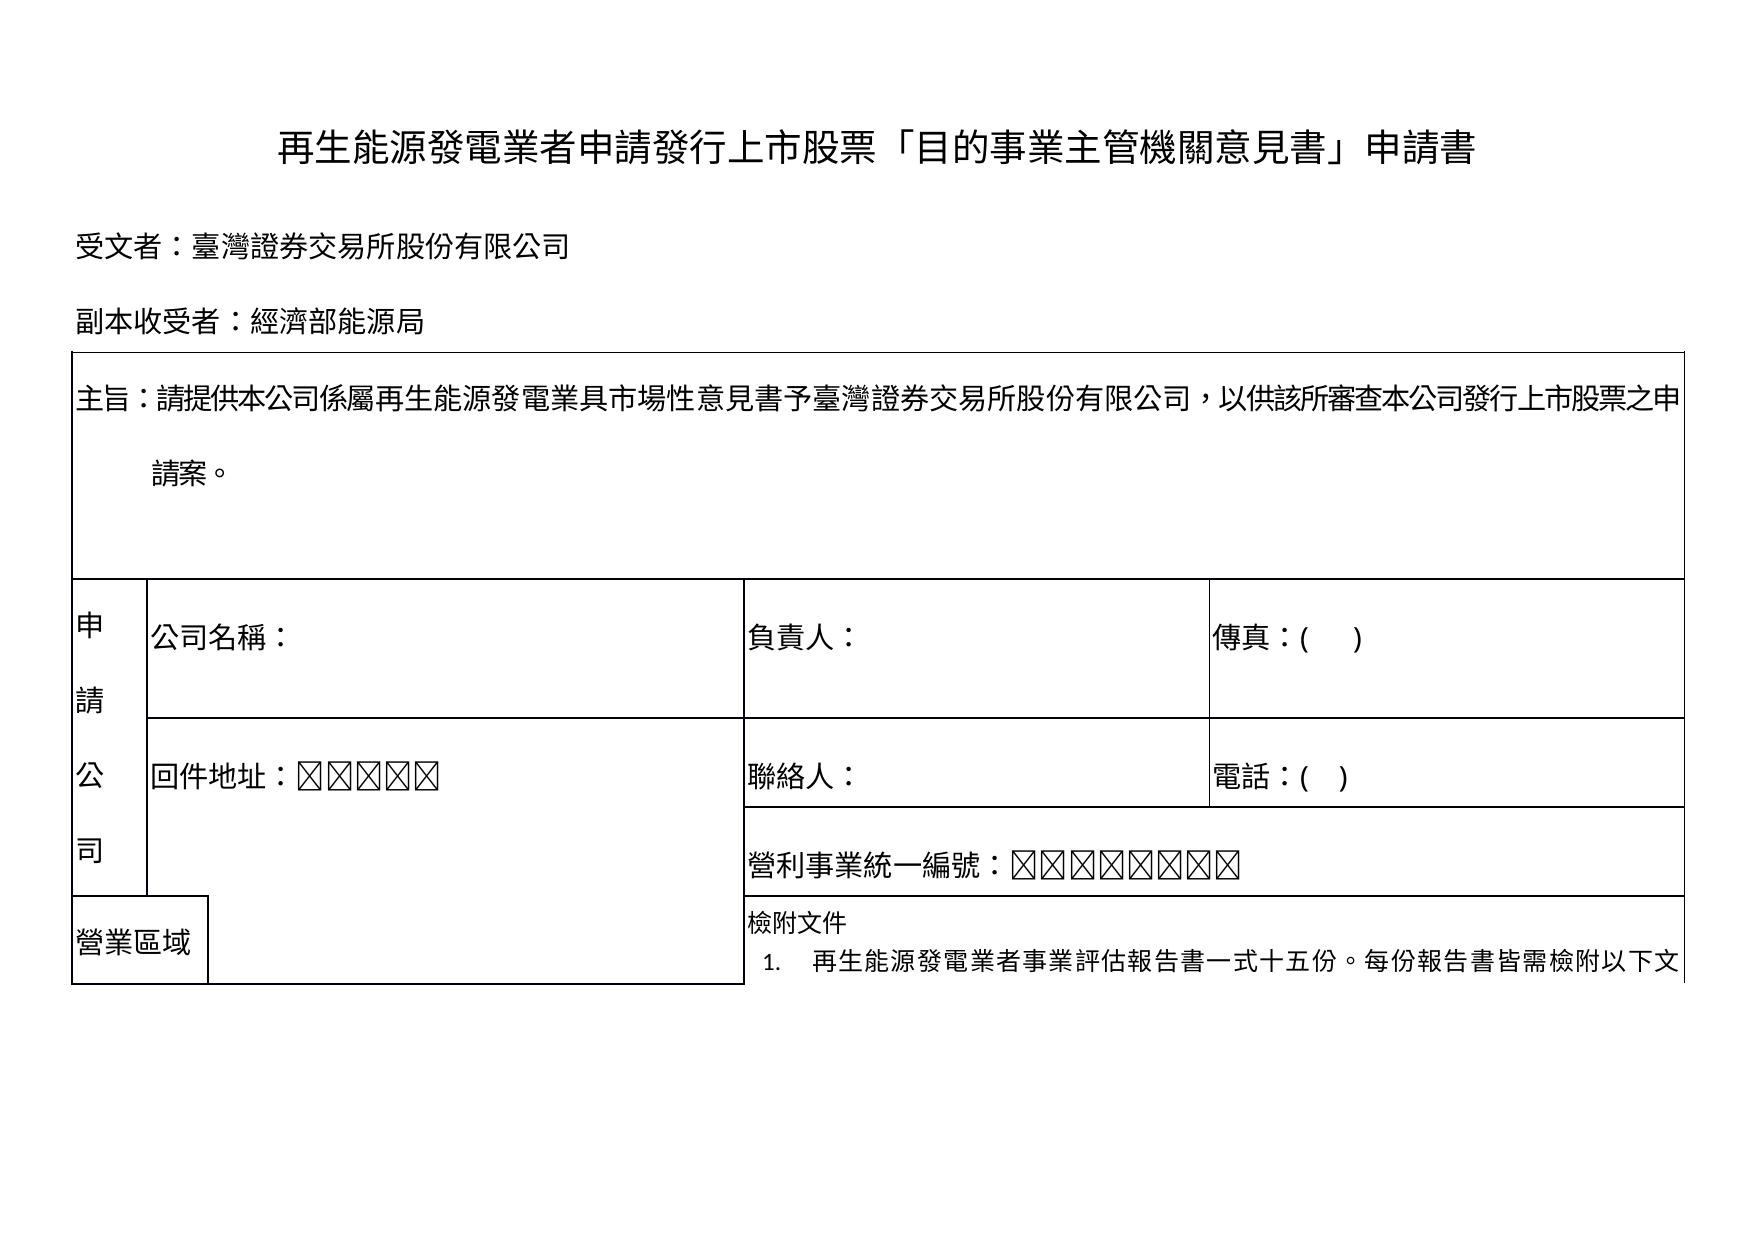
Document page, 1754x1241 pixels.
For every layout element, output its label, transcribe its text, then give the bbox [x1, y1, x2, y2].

table_cell 公司名稱： [148, 580, 743, 717]
table_header 主旨：請提供本公司係屬再生能源發電業具市場性意見書予臺灣證券交易所股份有限公司，以供該所審查本公司發行上市股票之申請案。 [73, 353, 1684, 578]
subtitle 受文者：臺灣證券交易所股份有限公司 [75, 201, 1679, 276]
table_cell 傳真：( ) [1210, 580, 1684, 717]
subtitle 再生能源發電業者申請發行上市股票「目的事業主管機關意見書」申請書 [75, 101, 1679, 176]
table_cell 負責人： [745, 580, 1209, 717]
table_cell 回件地址： [148, 719, 743, 895]
table_cell 營利事業統一編號： [745, 808, 1684, 895]
table_cell 聯絡人： [745, 719, 1209, 806]
table_cell 檢附文件 再生能源發電業者事業評估報告書一式十五份。每份報告書皆需檢附以下文件： 公司登記事項證明文件及公司變更登記事項表影本。 國內再生能源發電案場之電業執照或再生能源發電設備登記函文，及其電能購售契約影本。國外再生能源發電案場需檢附經所在地中華民國駐外機構或其他經中華民國政府認許機構認證之有效躉售證明文件。 公司上一年度會計師簽證之銷售資料及營利事業所得稅結算申報書影本與最新會計師簽證之銷售資料。 公司提出未來五年國內再生能源發電設置相關規劃報告，及國內外專業機構依上述規劃提出之財務預測及分析報告 (內容至少需包含未來三年內稅前淨利占股本比率分析、損益預測分析、未來五年現金流量預測及分析)。 過去三年經會計師查核簽證之財務報表（含資產負債表、損益表、股東權益變動表及現金流量表表）。 股票公開發行之核准函影本一份。 [745, 897, 1684, 983]
table_cell [209, 895, 743, 983]
table_cell 申 請 公 司 [73, 580, 146, 895]
subtitle 副本收受者：經濟部能源局 [75, 276, 1679, 351]
table_cell 營業區域 [73, 897, 207, 983]
table_cell 電話：( ) [1210, 719, 1684, 806]
